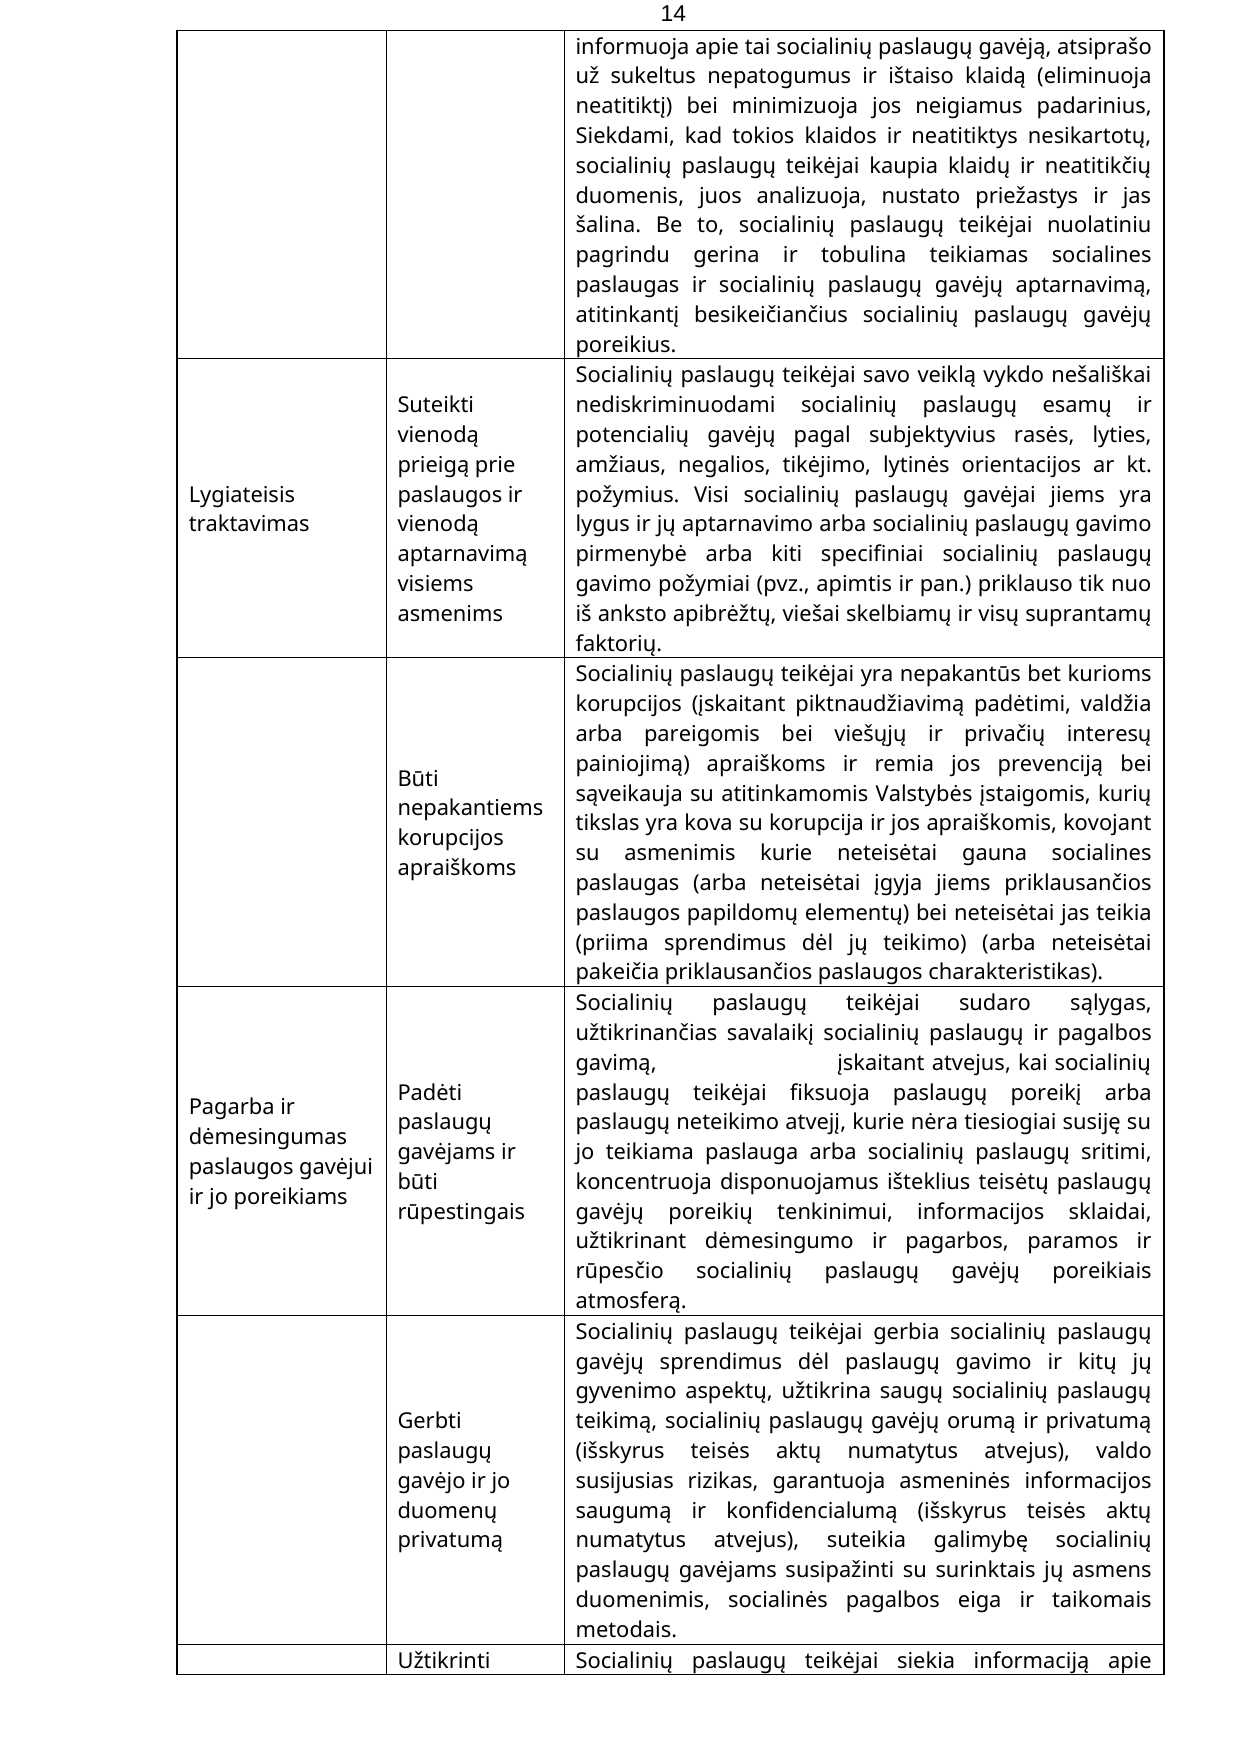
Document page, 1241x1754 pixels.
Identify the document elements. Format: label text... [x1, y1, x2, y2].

table_cell Socialinių paslaugų teikėjai siekia informaciją apie [565, 1645, 1163, 1674]
table_cell [178, 1645, 386, 1674]
table_cell Socialinių paslaugų teikėjai sudaro sąlygas, užtikrinančias savalaikį socialinių paslaugų ir pagalbos gavimą, įskaitant atvejus, kai socialinių paslaugų teikėjai fiksuoja paslaugų poreikį arba paslaugų neteikimo atvejį, kurie nėra tiesiogiai susiję su jo teikiama paslauga arba socialinių paslaugų sritimi, koncentruoja disponuojamus išteklius teisėtų paslaugų gavėjų poreikių tenkinimui, informacijos sklaidai, užtikrinant dėmesingumo ir pagarbos, paramos ir rūpesčio socialinių paslaugų gavėjų poreikiais atmosferą. [565, 987, 1163, 1315]
table_cell [387, 31, 564, 358]
table_cell Lygiateisis traktavimas [178, 359, 386, 657]
table_cell Pagarba ir dėmesingumas paslaugos gavėjui ir jo poreikiams [178, 987, 386, 1315]
table_cell Padėti paslaugų gavėjams ir būti rūpestingais [387, 987, 564, 1315]
table_cell Socialinių paslaugų teikėjai savo veiklą vykdo nešališkai nediskriminuodami socialinių paslaugų esamų ir potencialių gavėjų pagal subjektyvius rasės, lyties, amžiaus, negalios, tikėjimo, lytinės orientacijos ar kt. požymius. Visi socialinių paslaugų gavėjai jiems yra lygus ir jų aptarnavimo arba socialinių paslaugų gavimo pirmenybė arba kiti specifiniai socialinių paslaugų gavimo požymiai (pvz., apimtis ir pan.) priklauso tik nuo iš anksto apibrėžtų, viešai skelbiamų ir visų suprantamų faktorių. [565, 359, 1163, 657]
table_cell [178, 658, 386, 986]
table_cell [178, 1316, 386, 1643]
table_cell Socialinių paslaugų teikėjai yra nepakantūs bet kurioms korupcijos (įskaitant piktnaudžiavimą padėtimi, valdžia arba pareigomis bei viešųjų ir privačių interesų painiojimą) apraiškoms ir remia jos prevenciją bei sąveikauja su atitinkamomis Valstybės įstaigomis, kurių tikslas yra kova su korupcija ir jos apraiškomis, kovojant su asmenimis kurie neteisėtai gauna socialines paslaugas (arba neteisėtai įgyja jiems priklausančios paslaugos papildomų elementų) bei neteisėtai jas teikia (priima sprendimus dėl jų teikimo) (arba neteisėtai pakeičia priklausančios paslaugos charakteristikas). [565, 658, 1163, 986]
table_cell informuoja apie tai socialinių paslaugų gavėją, atsiprašo už sukeltus nepatogumus ir ištaiso klaidą (eliminuoja neatitiktį) bei minimizuoja jos neigiamus padarinius, Siekdami, kad tokios klaidos ir neatitiktys nesikartotų, socialinių paslaugų teikėjai kaupia klaidų ir neatitikčių duomenis, juos analizuoja, nustato priežastys ir jas šalina. Be to, socialinių paslaugų teikėjai nuolatiniu pagrindu gerina ir tobulina teikiamas socialines paslaugas ir socialinių paslaugų gavėjų aptarnavimą, atitinkantį besikeičiančius socialinių paslaugų gavėjų poreikius. [565, 31, 1163, 358]
table_cell Suteikti vienodą prieigą prie paslaugos ir vienodą aptarnavimą visiems asmenims [387, 359, 564, 657]
table_cell [178, 31, 386, 358]
table_cell Socialinių paslaugų teikėjai gerbia socialinių paslaugų gavėjų sprendimus dėl paslaugų gavimo ir kitų jų gyvenimo aspektų, užtikrina saugų socialinių paslaugų teikimą, socialinių paslaugų gavėjų orumą ir privatumą (išskyrus teisės aktų numatytus atvejus), valdo susijusias rizikas, garantuoja asmeninės informacijos saugumą ir konfidencialumą (išskyrus teisės aktų numatytus atvejus), suteikia galimybę socialinių paslaugų gavėjams susipažinti su surinktais jų asmens duomenimis, socialinės pagalbos eiga ir taikomais metodais. [565, 1316, 1163, 1643]
table_cell Gerbti paslaugų gavėjo ir jo duomenų privatumą [387, 1316, 564, 1643]
table_cell Būti nepakantiems korupcijos apraiškoms [387, 658, 564, 986]
table_cell Užtikrinti [387, 1645, 564, 1674]
